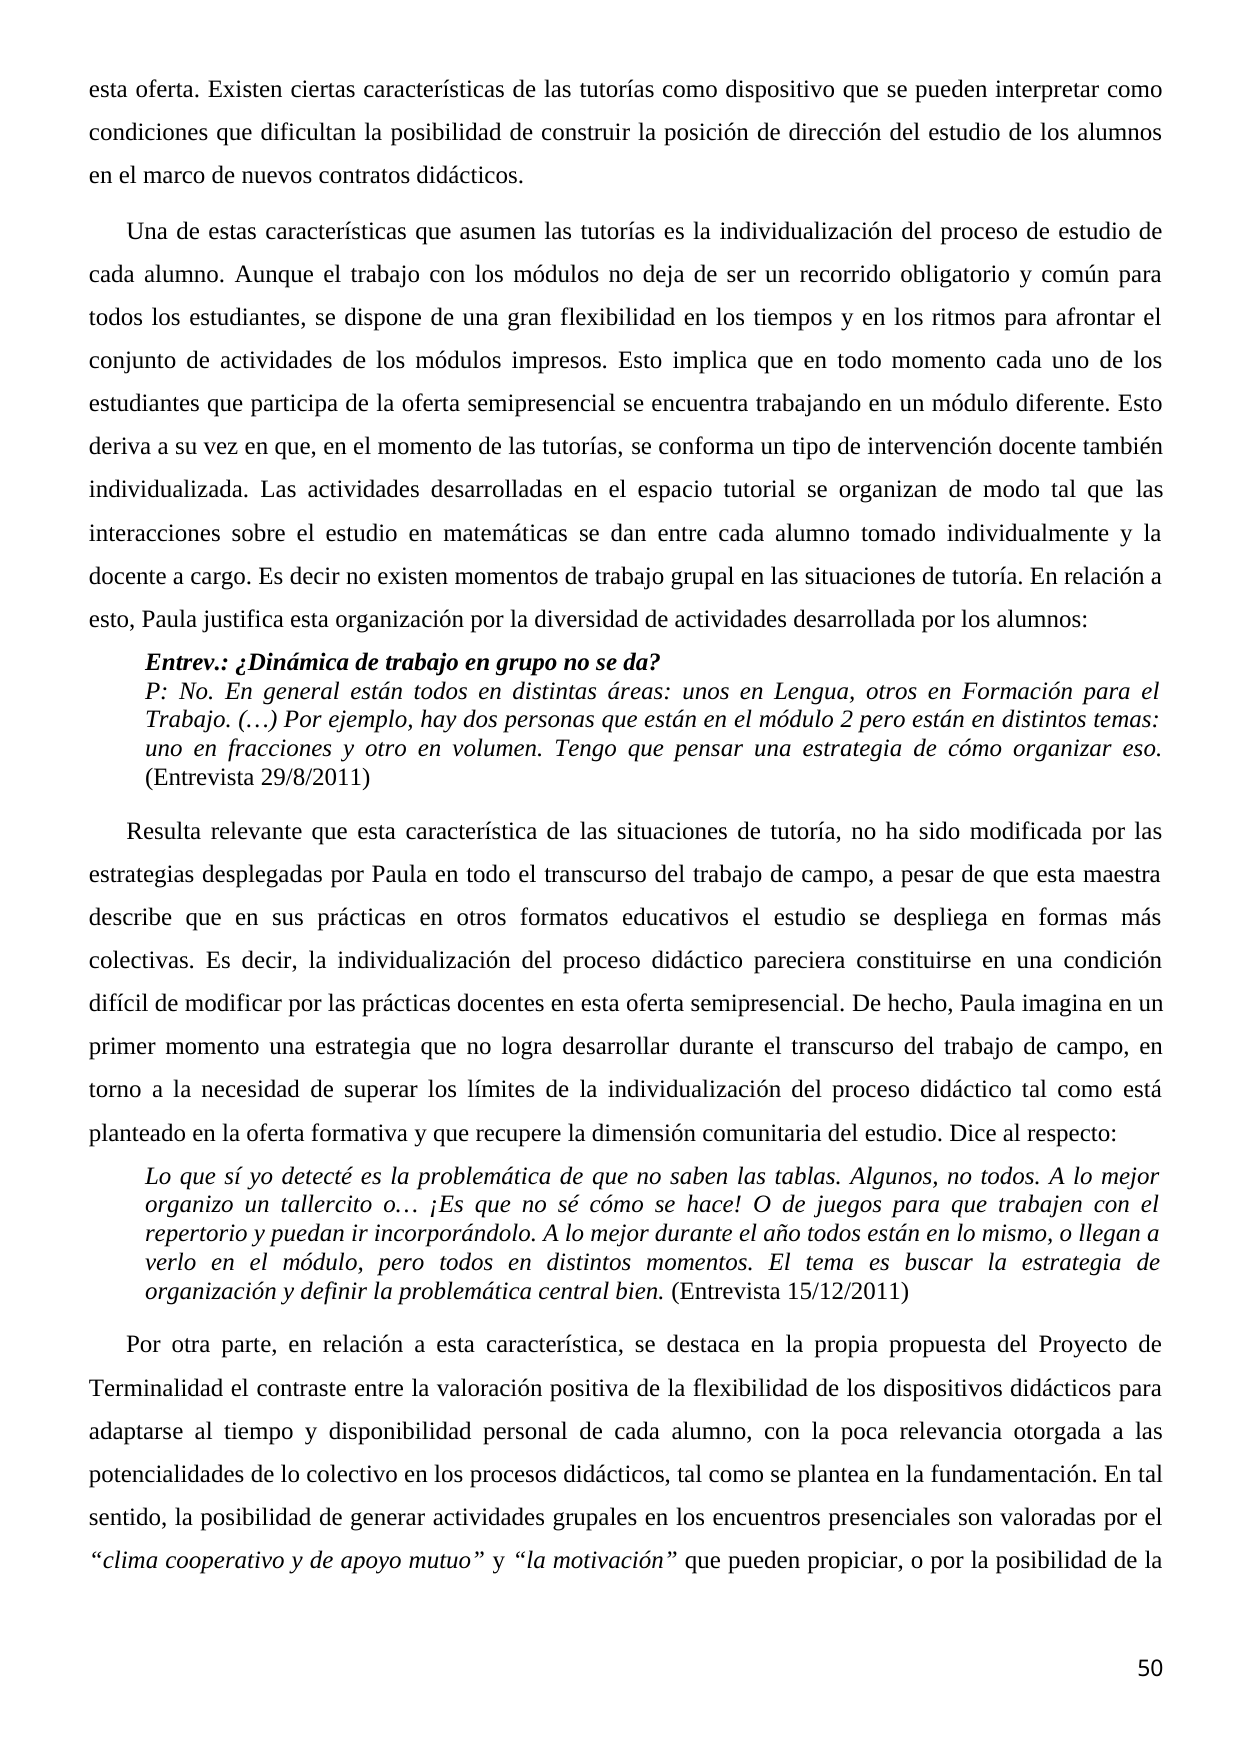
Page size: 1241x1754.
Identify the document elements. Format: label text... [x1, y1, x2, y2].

text Lo que sí yo detecté es la problemática de que no saben las tablas. Algunos, no todos. A lo mejor organizo un tallercito o… ¡Es que no sé cómo se hace! O de juegos para que trabajen con el repertorio y puedan ir incorporándolo. A lo mejor durante el año todos están en lo mismo, o llegan a verlo en el módulo, pero todos en distintos momentos. El tema es buscar la estrategia de organización y definir la problemática central bien. (Entrevista 15/12/2011) [145, 1161, 1163, 1304]
text esta oferta. Existen ciertas características de las tutorías como dispositivo que se pueden interpretar como condiciones que dificultan la posibilidad de construir la posición de dirección del estudio de los alumnos en el marco de nuevos contratos didácticos. [89, 74, 1163, 189]
text Por otra parte, en relación a esta característica, se destaca en la propia propuesta del Proyecto de Terminalidad el contraste entre la valoración positiva de la flexibilidad de los dispositivos didácticos para adaptarse al tiempo y disponibilidad personal de cada alumno, con la poca relevancia otorgada a las potencialidades de lo colectivo en los procesos didácticos, tal como se plantea en la fundamentación. En tal sentido, la posibilidad de generar actividades grupales en los encuentros presenciales son valoradas por el “clima cooperativo y de apoyo mutuo” y “la motivación” que pueden propiciar, o por la posibilidad de la [89, 1329, 1163, 1574]
text Una de estas características que asumen las tutorías es la individualización del proceso de estudio de cada alumno. Aunque el trabajo con los módulos no deja de ser un recorrido obligatorio y común para todos los estudiantes, se dispone de una gran flexibilidad en los tiempos y en los ritmos para afrontar el conjunto de actividades de los módulos impresos. Esto implica que en todo momento cada uno de los estudiantes que participa de la oferta semipresencial se encuentra trabajando en un módulo diferente. Esto deriva a su vez en que, en el momento de las tutorías, se conforma un tipo de intervención docente también individualizada. Las actividades desarrolladas en el espacio tutorial se organizan de modo tal que las interacciones sobre el estudio en matemáticas se dan entre cada alumno tomado individualmente y la docente a cargo. Es decir no existen momentos de trabajo grupal en las situaciones de tutoría. En relación a esto, Paula justifica esta organización por la diversidad de actividades desarrollada por los alumnos: [89, 216, 1163, 633]
text Entrev.: ¿Dinámica de trabajo en grupo no se da? [145, 647, 1163, 676]
text P: No. En general están todos en distintas áreas: unos en Lengua, otros en Formación para el Trabajo. (…) Por ejemplo, hay dos personas que están en el módulo 2 pero están en distintos temas: uno en fracciones y otro en volumen. Tengo que pensar una estrategia de cómo organizar eso. (Entrevista 29/8/2011) [145, 676, 1163, 791]
text Resulta relevante que esta característica de las situaciones de tutoría, no ha sido modificada por las estrategias desplegadas por Paula en todo el transcurso del trabajo de campo, a pesar de que esta maestra describe que en sus prácticas en otros formatos educativos el estudio se despliega en formas más colectivas. Es decir, la individualización del proceso didáctico pareciera constituirse en una condición difícil de modificar por las prácticas docentes en esta oferta semipresencial. De hecho, Paula imagina en un primer momento una estrategia que no logra desarrollar durante el transcurso del trabajo de campo, en torno a la necesidad de superar los límites de la individualización del proceso didáctico tal como está planteado en la oferta formativa y que recupere la dimensión comunitaria del estudio. Dice al respecto: [89, 816, 1163, 1146]
